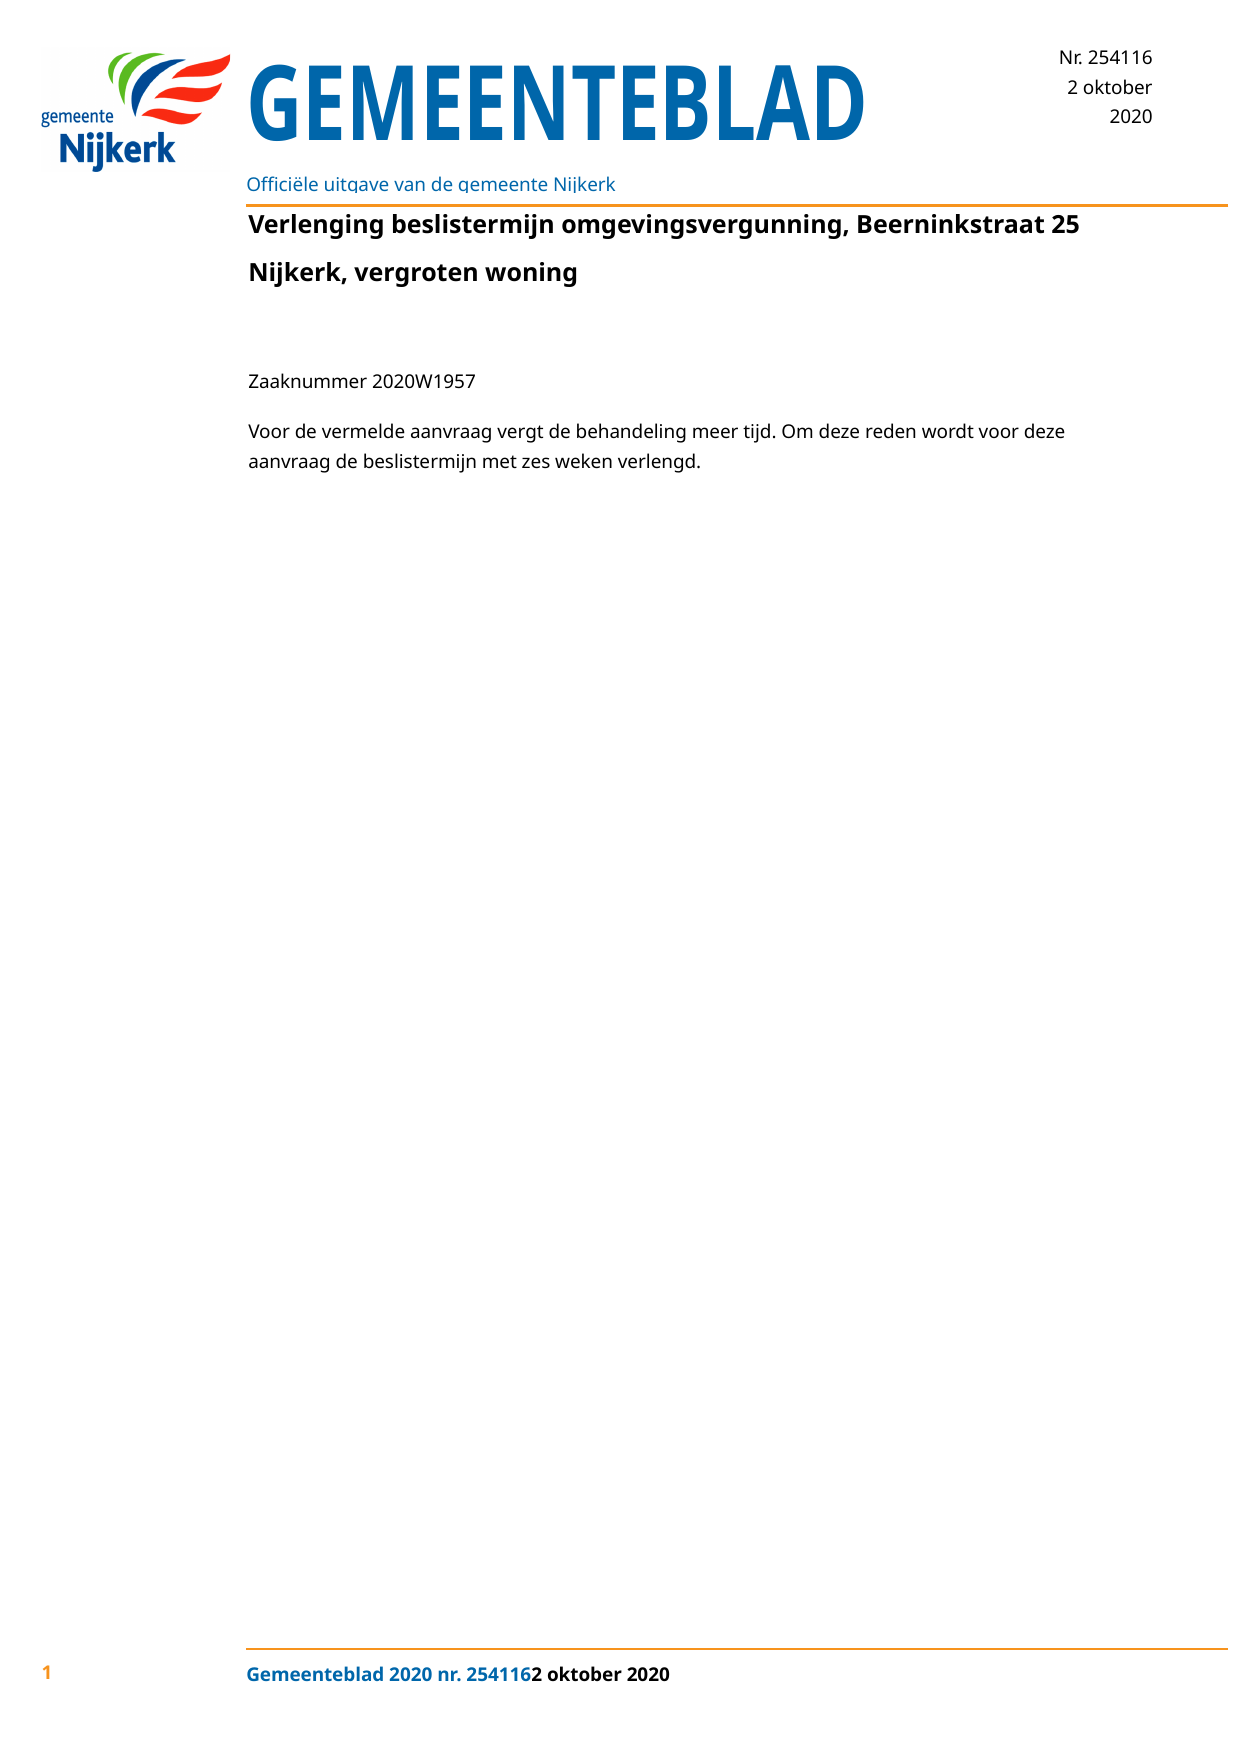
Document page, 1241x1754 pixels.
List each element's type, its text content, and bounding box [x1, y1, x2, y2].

text Verlenging beslistermijn omgevingsvergunning, Beerninkstraat 25 Nijkerk, vergroten woning [248, 207, 1152, 288]
picture [41, 47, 231, 172]
text Voor de vermelde aanvraag vergt de behandeling meer tijd. Om deze reden wordt voor deze aanvraag de beslistermijn met zes weken verlengd. [248, 419, 1152, 474]
text Zaaknummer 2020W1957 [248, 368, 1152, 394]
